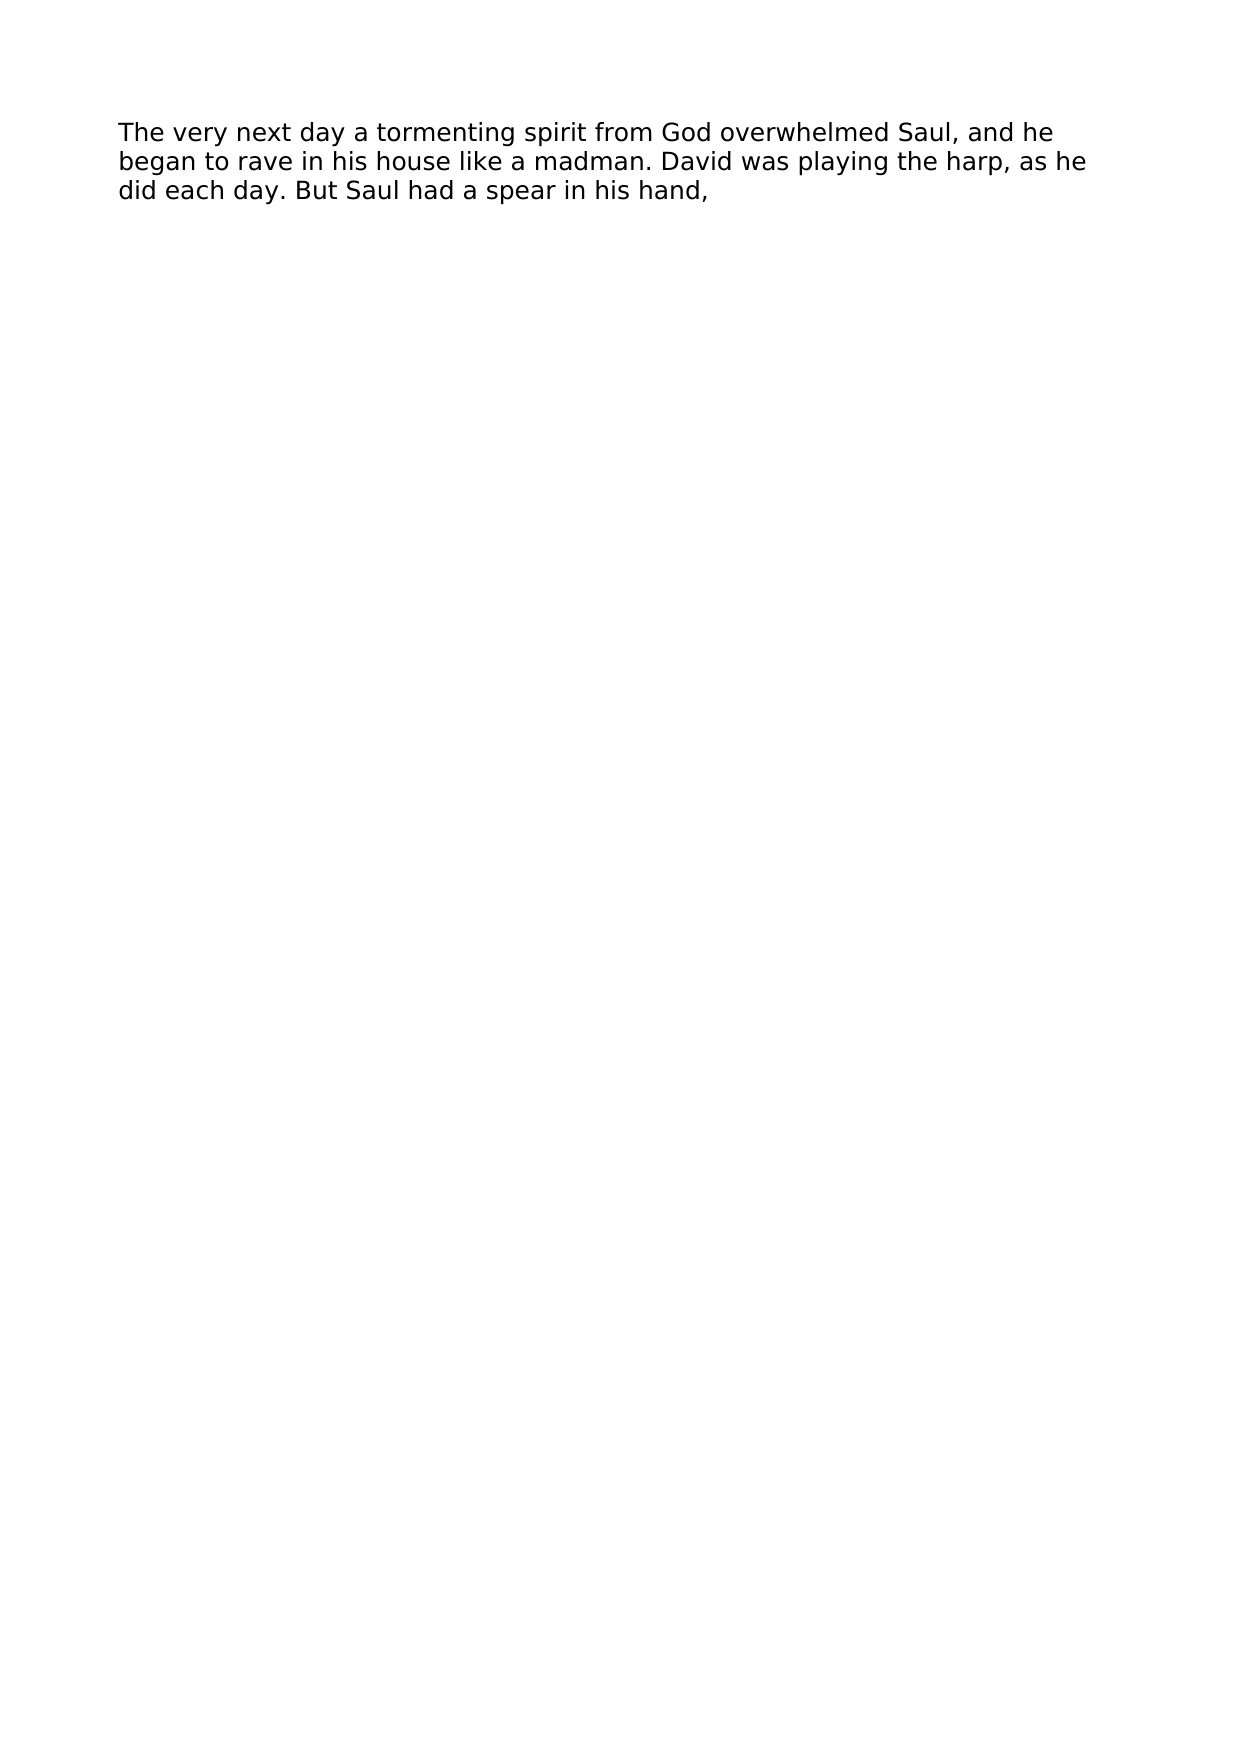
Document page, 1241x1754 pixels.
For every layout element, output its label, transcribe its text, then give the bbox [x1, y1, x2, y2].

text The very next day a tormenting spirit from God overwhelmed Saul, and he began to rave in his house like a madman. David was playing the harp, as he did each day. But Saul had a spear in his hand, [118, 118, 1122, 206]
